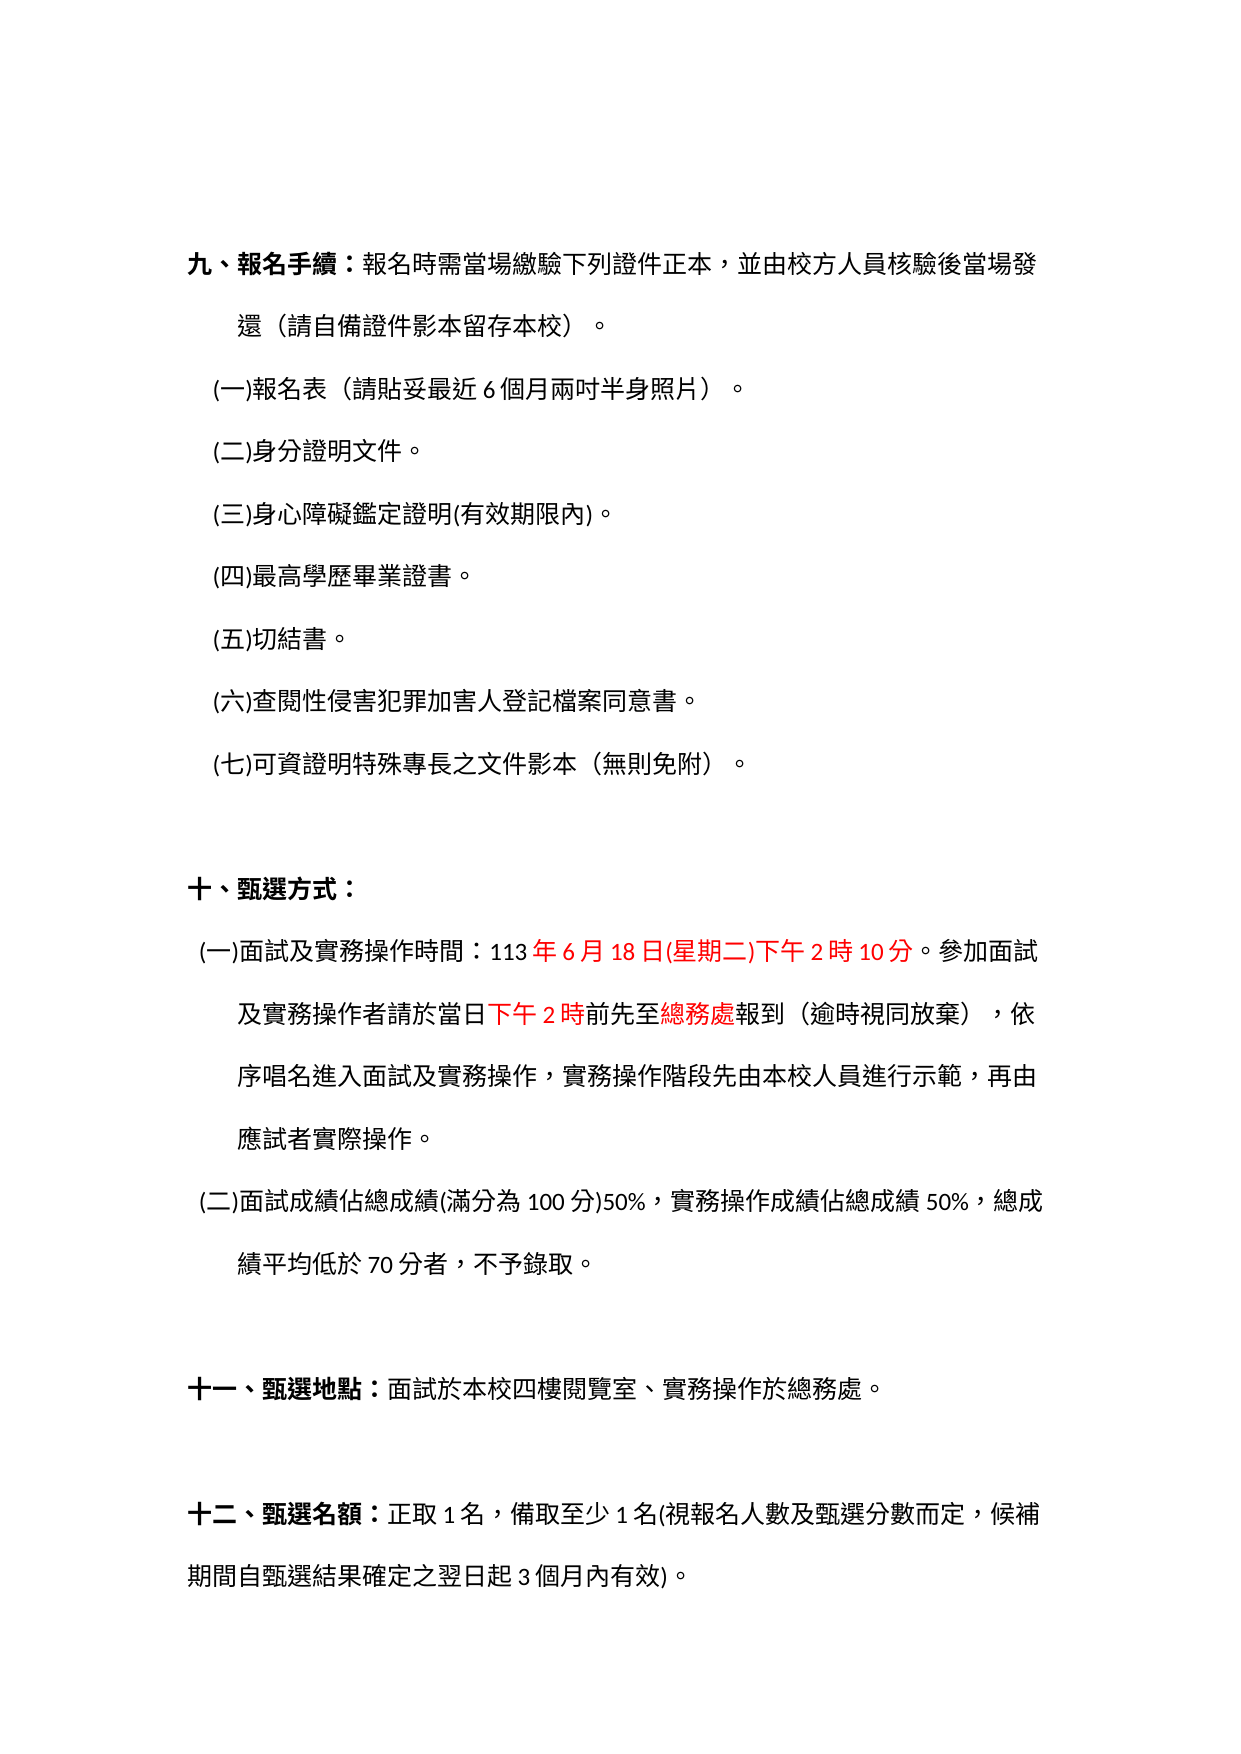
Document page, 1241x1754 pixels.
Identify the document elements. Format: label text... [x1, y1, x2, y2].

text (五)切結書。 [187, 596, 1053, 658]
text (一)面試及實務操作時間：113年6月18日(星期二)下午2時10分。參加面試及實務操作者請於當日下午2時前先至總務處報到（逾時視同放棄），依序唱名進入面試及實務操作，實務操作階段先由本校人員進行示範，再由應試者實際操作。 [187, 908, 1053, 1158]
text (六)查閱性侵害犯罪加害人登記檔案同意書。 [187, 658, 1053, 721]
text (四)最高學歷畢業證書。 [187, 533, 1053, 596]
text (七)可資證明特殊專長之文件影本（無則免附）。 [187, 721, 1053, 783]
text (二)面試成績佔總成績(滿分為100分)50%，實務操作成績佔總成績50%，總成績平均低於70分者，不予錄取。 [187, 1158, 1053, 1283]
text (二)身分證明文件。 [187, 408, 1053, 471]
text 十、甄選方式： [187, 846, 1053, 908]
text 九、報名手續：報名時需當場繳驗下列證件正本，並由校方人員核驗後當場發還（請自備證件影本留存本校）。 [187, 221, 1053, 346]
text 十一、甄選地點：面試於本校四樓閱覽室、實務操作於總務處。 [187, 1346, 1053, 1408]
text 十二、甄選名額：正取1名，備取至少1名(視報名人數及甄選分數而定，候補期間自甄選結果確定之翌日起3個月內有效)。 [187, 1471, 1053, 1596]
text (三)身心障礙鑑定證明(有效期限內)。 [187, 471, 1053, 533]
text (一)報名表（請貼妥最近6個月兩吋半身照片）。 [187, 346, 1053, 408]
